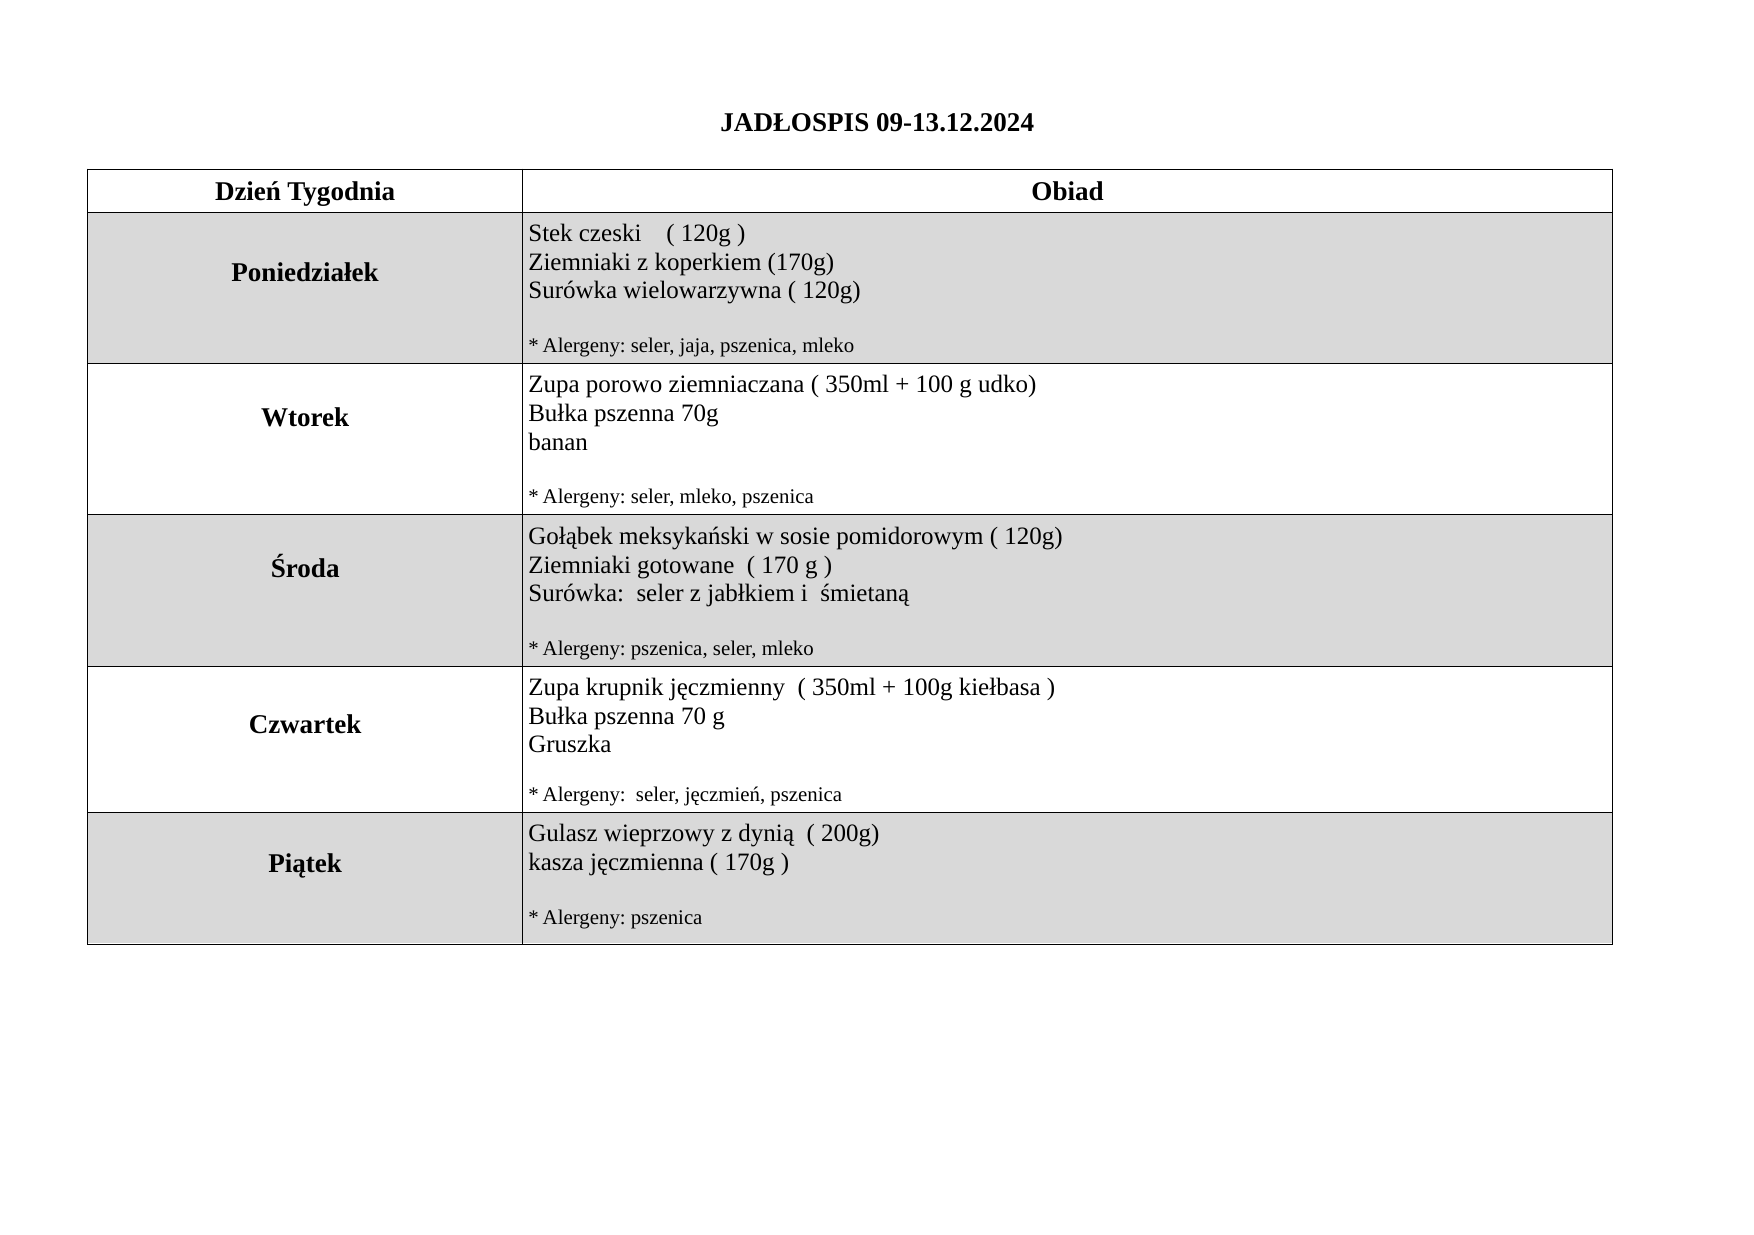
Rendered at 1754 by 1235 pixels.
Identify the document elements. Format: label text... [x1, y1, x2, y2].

table_cell Zupa krupnik jęczmienny ( 350ml + 100g kiełbasa ) Bułka pszenna 70 g Gruszka * Alergeny: seler, jęczmień, pszenica [523, 667, 1612, 812]
text JADŁOSPIS 09-13.12.2024 [106, 106, 1648, 137]
table_cell Środa [88, 515, 522, 666]
table_cell Zupa porowo ziemniaczana ( 350ml + 100 g udko) Bułka pszenna 70g banan * Alergeny: seler, mleko, pszenica [523, 364, 1612, 514]
table_cell Gulasz wieprzowy z dynią ( 200g) kasza jęczmienna ( 170g ) * Alergeny: pszenica [523, 813, 1612, 943]
table_cell Wtorek [88, 364, 522, 514]
table_cell Stek czeski ( 120g ) Ziemniaki z koperkiem (170g) Surówka wielowarzywna ( 120g) * Alergeny: seler, jaja, pszenica, mleko [523, 213, 1612, 363]
table_cell Poniedziałek [88, 213, 522, 363]
table_cell Piątek [88, 813, 522, 943]
table_cell Czwartek [88, 667, 522, 812]
table_header Dzień Tygodnia [88, 170, 522, 212]
table_header Obiad [523, 170, 1612, 212]
table_cell Gołąbek meksykański w sosie pomidorowym ( 120g) Ziemniaki gotowane ( 170 g ) Surówka: seler z jabłkiem i śmietaną * Alergeny: pszenica, seler, mleko [523, 515, 1612, 666]
